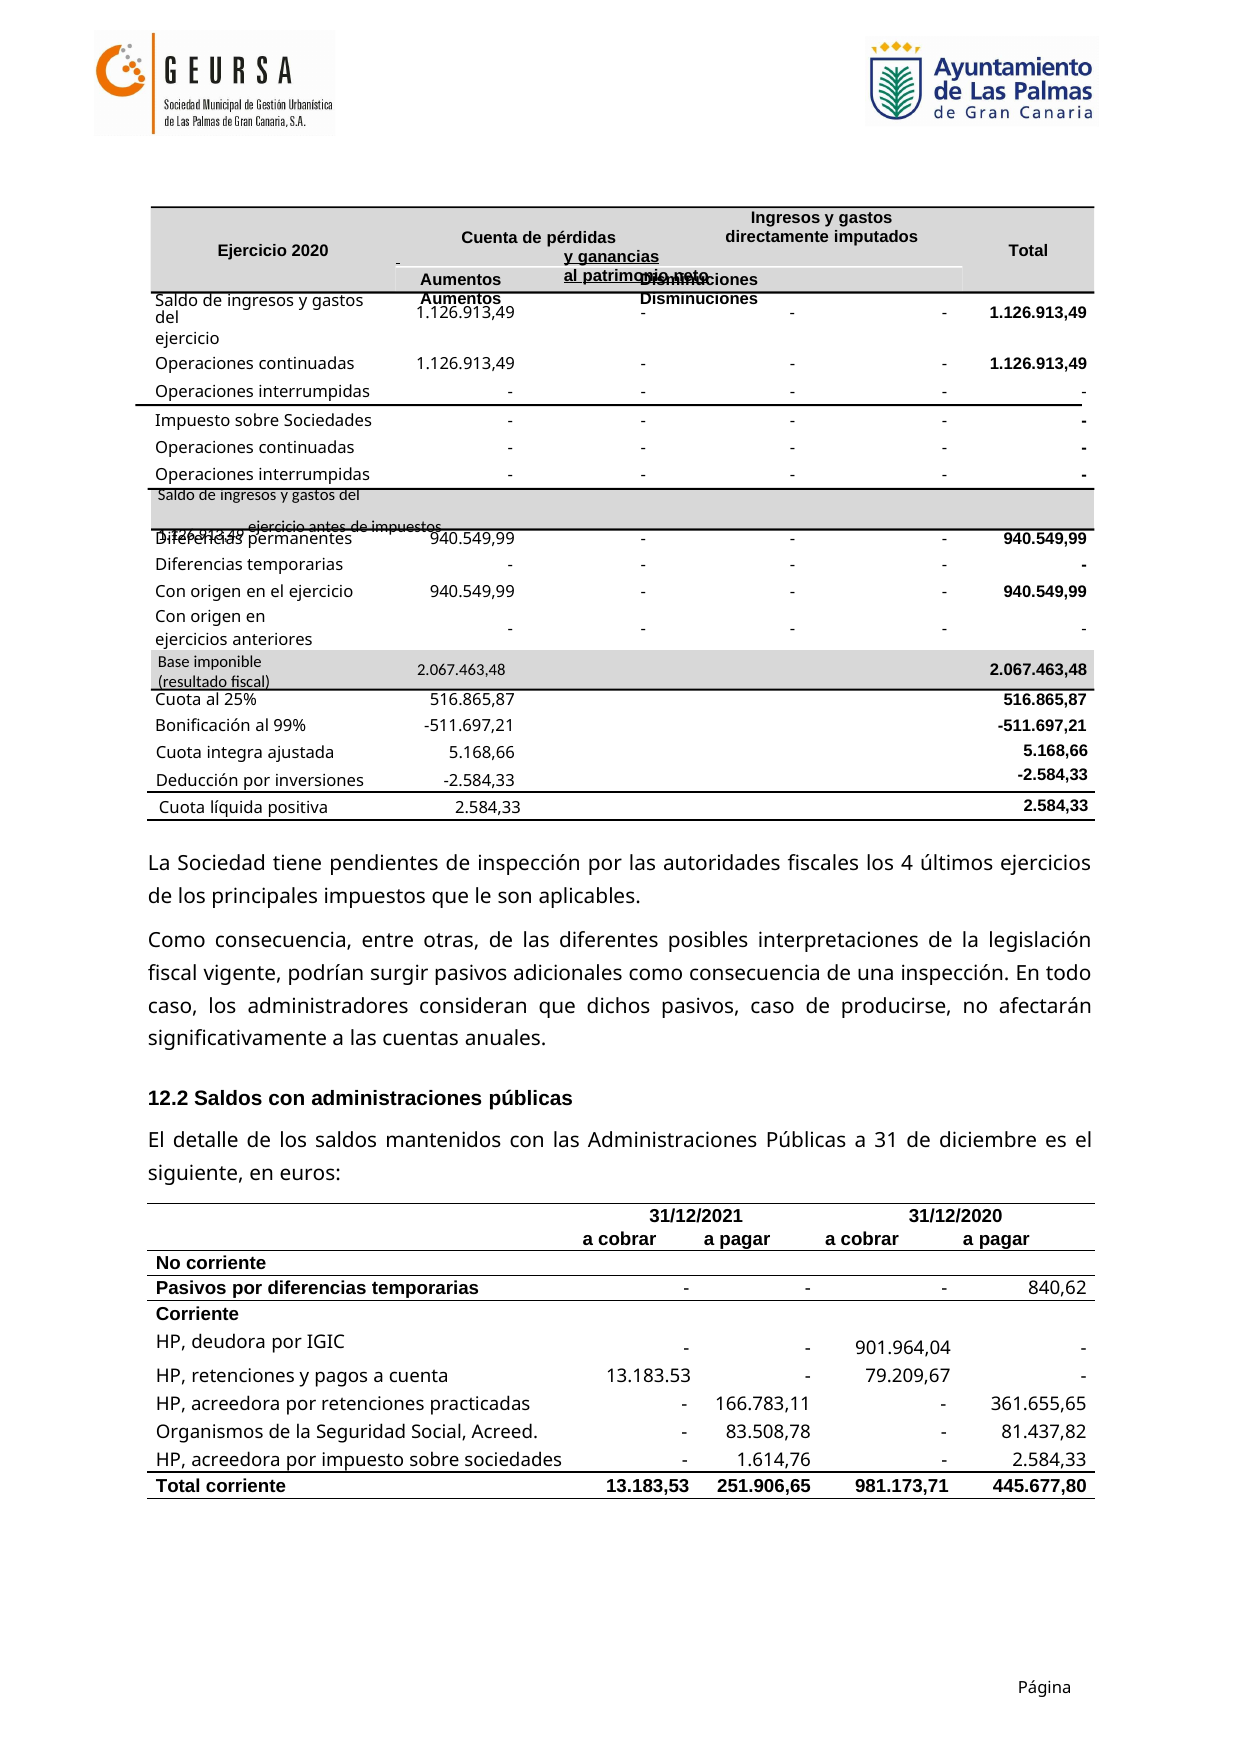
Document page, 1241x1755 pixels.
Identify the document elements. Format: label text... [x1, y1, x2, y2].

table_cell HP, acreedora por retenciones practicadas [147, 1388, 562, 1416]
table_cell - 166.783,11 [562, 1388, 818, 1416]
table_cell Cuota líquida positiva [147, 793, 398, 818]
table_cell Corriente HP, deudora por IGIC [147, 1301, 562, 1359]
text Operaciones interrumpidas - - - - - [155, 463, 1105, 486]
table_cell - 1.614,76 [562, 1444, 818, 1471]
text Operaciones interrumpidas - - - - - [155, 379, 1105, 402]
table_header 31/12/2021 a cobrar a pagar [562, 1204, 818, 1250]
text Diferencias temporarias - - - - - [155, 552, 1105, 575]
text ejercicio [155, 327, 386, 349]
table_cell 2.584,33 [398, 793, 768, 818]
table_cell 79.209,67 - [818, 1360, 1095, 1387]
text Saldo de ingresos y gastos del [155, 294, 386, 327]
table_cell Total corriente [147, 1473, 562, 1498]
table_cell HP, retenciones y pagos a cuenta [147, 1360, 562, 1387]
table_cell 13.183,53 251.906,65 [562, 1473, 818, 1498]
table_cell - 83.508,78 [562, 1416, 818, 1443]
table_cell [562, 1251, 818, 1275]
table_header 31/12/2020 a cobrar a pagar [818, 1204, 1095, 1250]
text El detalle de los saldos mantenidos con las Administraciones Públicas a 31 de diciembre es el siguiente, en euros: [148, 1125, 1093, 1186]
text La Sociedad tiene pendientes de inspección por las autoridades fiscales los 4 últimos ejercicios de los principales impuestos que le son aplicables. [148, 848, 1093, 909]
table_cell 13.183.53 - [562, 1360, 818, 1387]
table_cell - 840,62 [818, 1276, 1095, 1300]
text Diferencias permanentes 940.549,99 - - - 940.549,99 [155, 531, 1105, 548]
text Como consecuencia, entre otras, de las diferentes posibles interpretaciones de la legislación fiscal vigente, podrían surgir pasivos adicionales como consecuencia de una inspección. En todo caso, los administradores consideran que dichos pasivos, caso de producirse, no afectarán significativamente a las cuentas anuales. [148, 926, 1093, 1052]
text Operaciones continuadas 1.126.913,49 - - - 1.126.913,49 [155, 352, 1105, 374]
text Impuesto sobre Sociedades - - - - - [155, 409, 1105, 431]
table_cell - - [562, 1276, 818, 1300]
table_header Cuota integra ajustada Deducción por inversiones [147, 739, 398, 791]
table_cell 901.964,04 - [818, 1301, 1095, 1359]
list Saldos con administraciones públicas [148, 1085, 1105, 1109]
text Bonificación al 99% -511.697,21 -511.697,21 [155, 713, 1105, 736]
table_cell Organismos de la Seguridad Social, Acreed. [147, 1416, 562, 1443]
text - - - - - [507, 617, 1105, 639]
table_header 5.168,66 -2.584,33 [398, 739, 768, 791]
text Con origen en el ejercicio 940.549,99 - - - 940.549,99 [155, 580, 1105, 602]
table_cell - - [562, 1301, 818, 1359]
table_cell HP, acreedora por impuesto sobre sociedades [147, 1444, 562, 1471]
text Operaciones continuadas - - - - - [155, 436, 1105, 458]
table_cell - 2.584,33 [818, 1444, 1095, 1471]
table_cell Pasivos por diferencias temporarias [147, 1276, 562, 1300]
table_cell 2.584,33 [769, 793, 1095, 818]
text Cuota al 25% 516.865,87 516.865,87 [155, 691, 1105, 709]
table_cell No corriente [147, 1251, 562, 1275]
table_cell [818, 1251, 1095, 1275]
table_cell - 361.655,65 [818, 1388, 1095, 1416]
text 1.126.913,49 - - - 1.126.913,49 [416, 301, 1105, 323]
text Con origen en ejercicios anteriores [155, 605, 336, 650]
table_header 5.168,66 -2.584,33 [769, 739, 1095, 791]
table_cell 981.173,71 445.677,80 [818, 1473, 1095, 1498]
table_cell - 81.437,82 [818, 1416, 1095, 1443]
table_header [147, 1204, 562, 1250]
